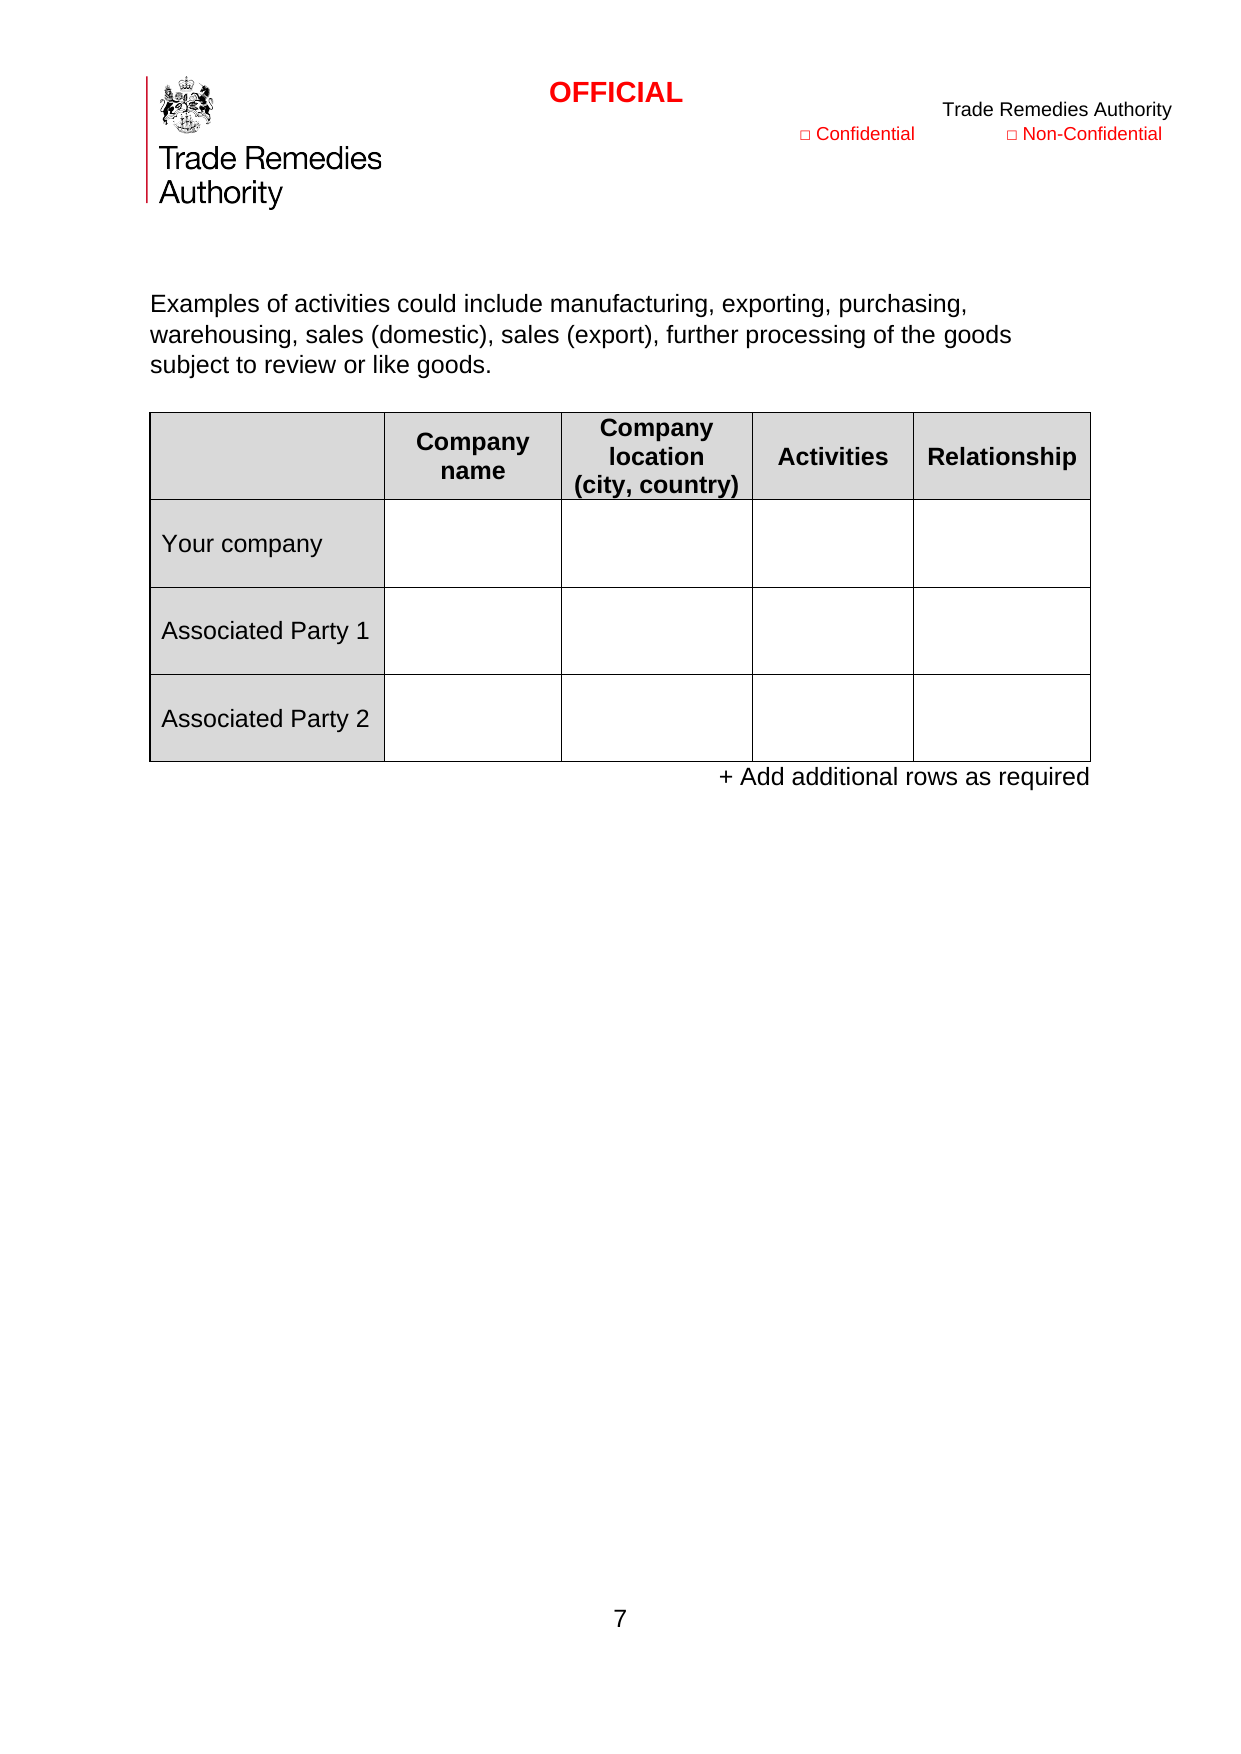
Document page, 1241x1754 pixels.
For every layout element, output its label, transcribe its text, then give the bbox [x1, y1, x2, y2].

table_header [151, 413, 384, 499]
table_header Company name [385, 413, 561, 499]
table_header Relationship [914, 413, 1090, 499]
table_header Company location (city, country) [562, 413, 752, 499]
table_cell [914, 675, 1090, 761]
table_cell [562, 675, 752, 761]
table_cell Associated Party 1 [151, 588, 384, 674]
table_cell [562, 500, 752, 587]
table_header Activities [753, 413, 913, 499]
table_cell [562, 588, 752, 674]
table_cell [753, 500, 913, 587]
table_cell [914, 588, 1090, 674]
table_cell [385, 675, 561, 761]
table_cell [385, 588, 561, 674]
text Examples of activities could include manufacturing, exporting, purchasing, warehousing, sales (domestic), sales (export), further processing of the goods subject to review or like goods. [150, 289, 1090, 379]
table_cell Associated Party 2 [151, 675, 384, 761]
table_cell [385, 500, 561, 587]
table_cell [914, 500, 1090, 587]
table_cell Your company [151, 500, 384, 587]
text + Add additional rows as required [150, 762, 1090, 791]
table_cell [753, 675, 913, 761]
table_cell [753, 588, 913, 674]
